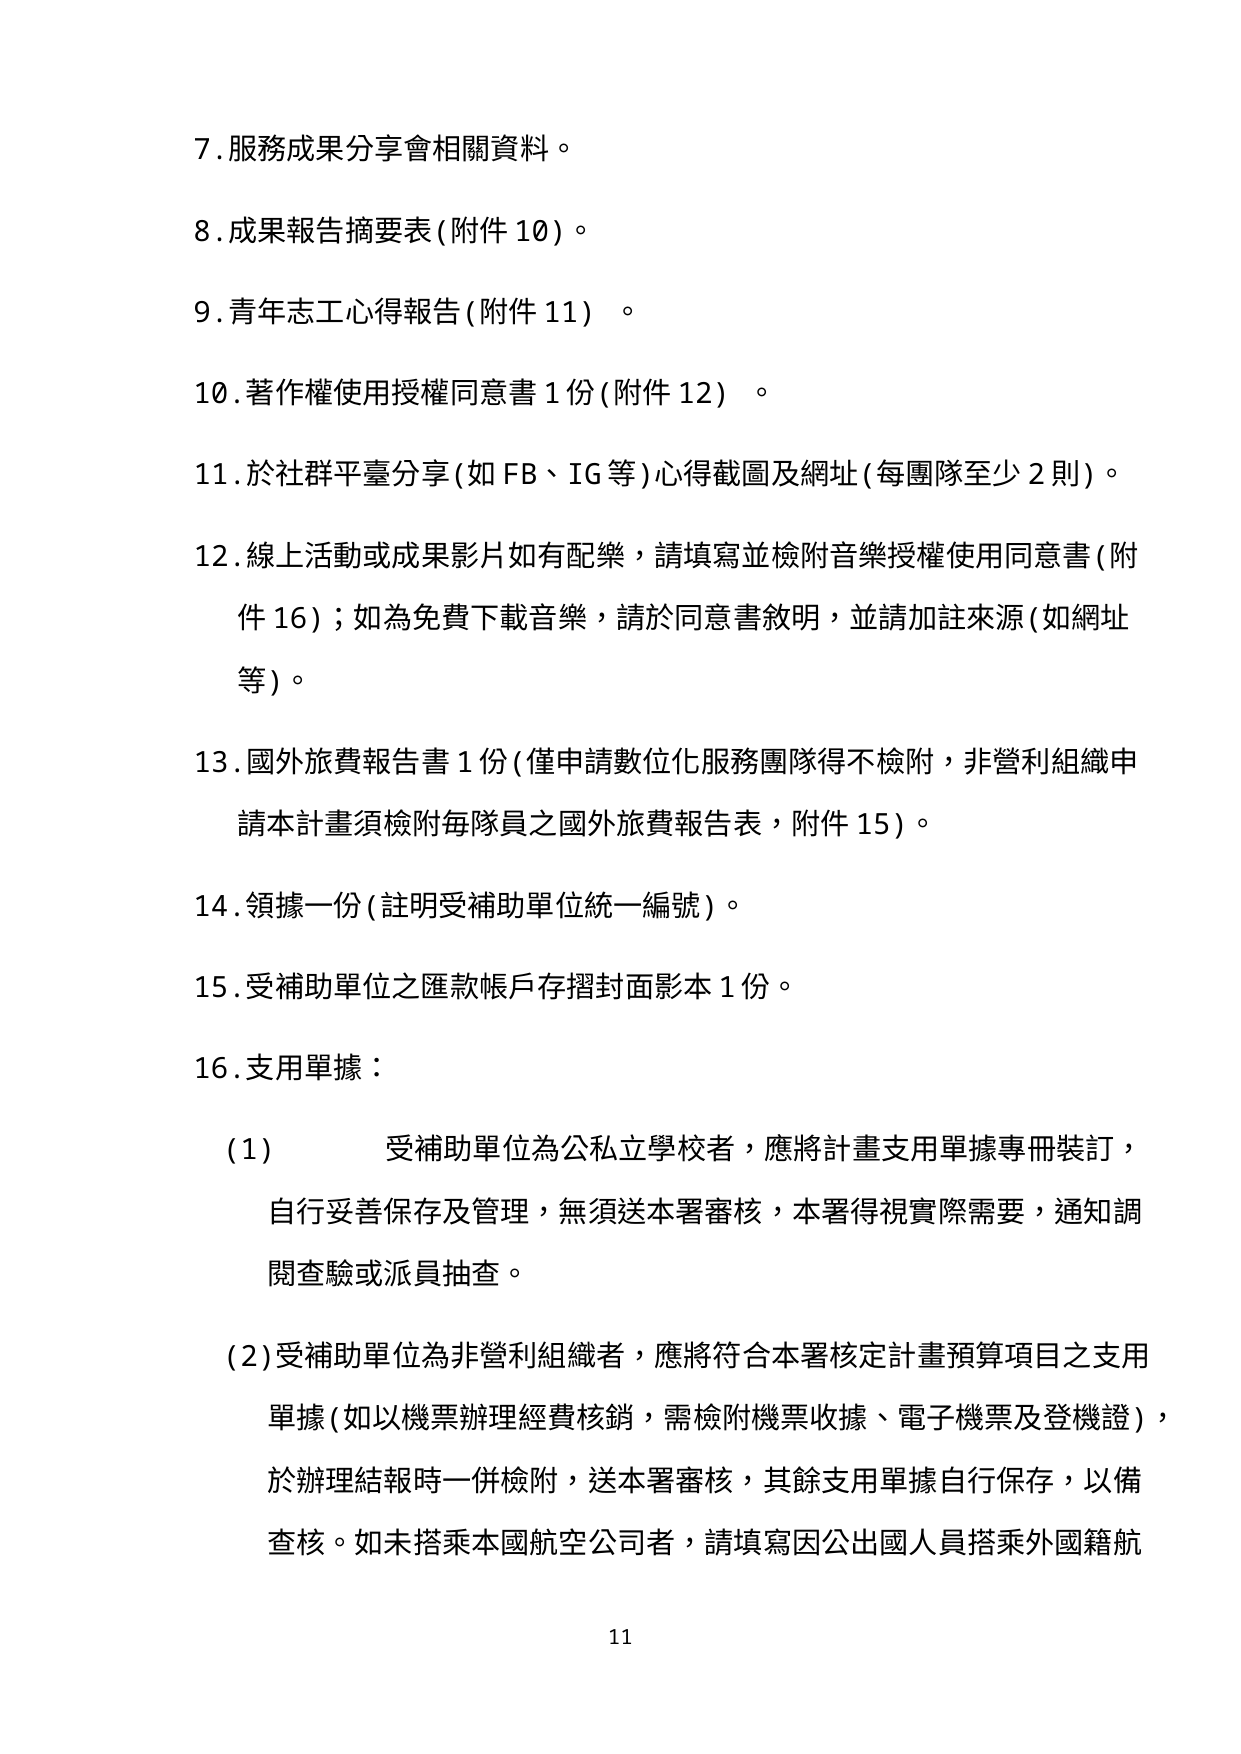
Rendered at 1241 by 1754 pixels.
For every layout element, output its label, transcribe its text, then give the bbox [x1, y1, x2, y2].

text 8.成果報告摘要表(附件10)。 [193, 187, 1165, 249]
text 7.服務成果分享會相關資料。 [193, 105, 1165, 168]
text 12.線上活動或成果影片如有配樂，請填寫並檢附音樂授權使用同意書(附件16)；如為免費下載音樂，請於同意書敘明，並請加註來源(如網址等)。 [193, 512, 1165, 699]
text 13.國外旅費報告書1份(僅申請數位化服務團隊得不檢附，非營利組織申請本計畫須檢附毎隊員之國外旅費報告表，附件15)。 [193, 718, 1165, 843]
text 10.著作權使用授權同意書1份(附件12) 。 [193, 349, 1165, 412]
text (2)受補助單位為非營利組織者，應將符合本署核定計畫預算項目之支用單據(如以機票辦理經費核銷，需檢附機票收據、電子機票及登機證)，於辦理結報時一併檢附，送本署審核，其餘支用單據自行保存，以備查核。如未搭乘本國航空公司者，請填寫因公出國人員搭乘外國籍航空公司班機申請書(附件14)。 [223, 1312, 1165, 1562]
text 9.青年志工心得報告(附件11) 。 [193, 268, 1165, 330]
text 14.領據一份(註明受補助單位統一編號)。 [193, 862, 1165, 924]
text 11.於社群平臺分享(如FB、IG等)心得截圖及網址(每團隊至少2則)。 [193, 430, 1165, 493]
text (1) 受補助單位為公私立學校者，應將計畫支用單據專冊裝訂，自行妥善保存及管理，無須送本署審核，本署得視實際需要，通知調閱查驗或派員抽查。 [223, 1105, 1165, 1293]
text 16.支用單據： [193, 1024, 1165, 1087]
text 15.受補助單位之匯款帳戶存摺封面影本1份。 [193, 943, 1165, 1005]
